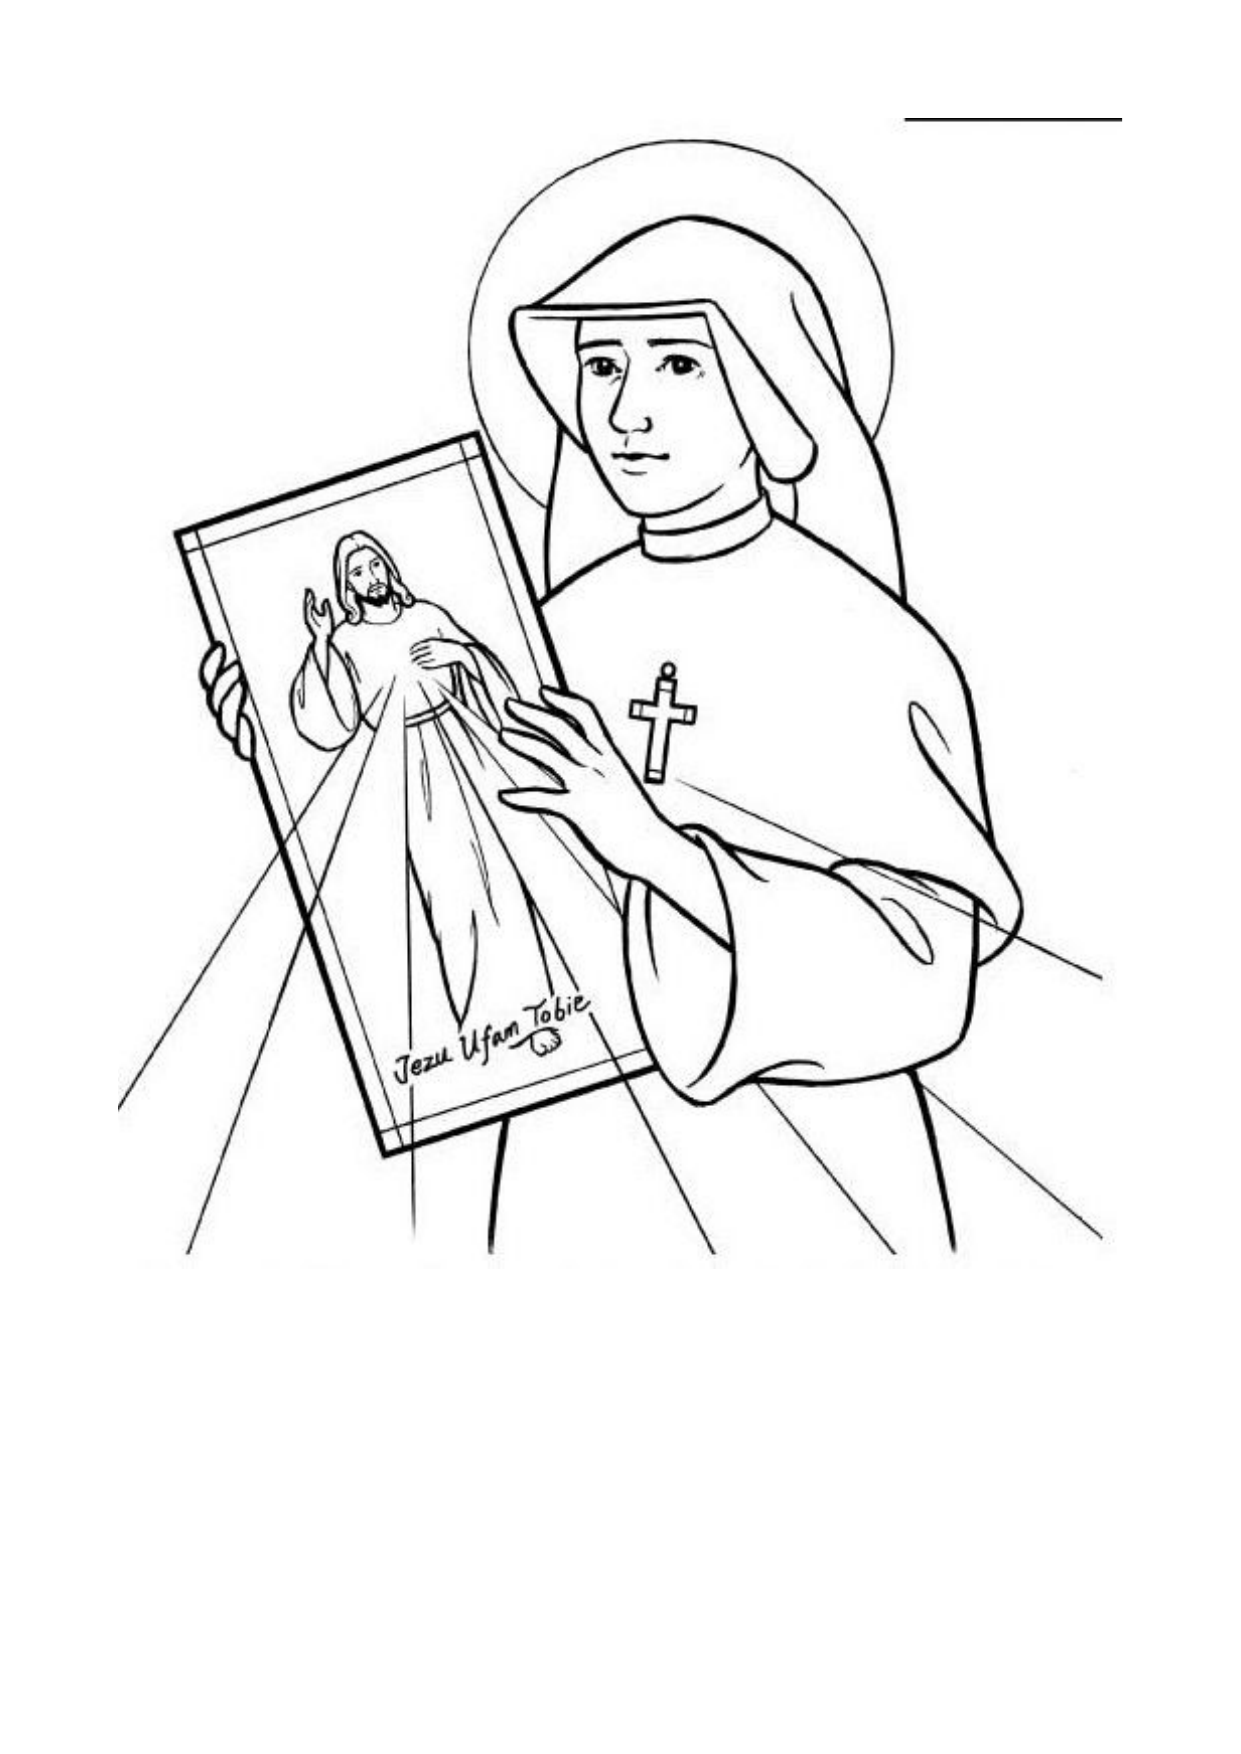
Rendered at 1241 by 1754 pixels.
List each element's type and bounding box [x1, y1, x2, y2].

picture [118, 118, 1123, 1269]
